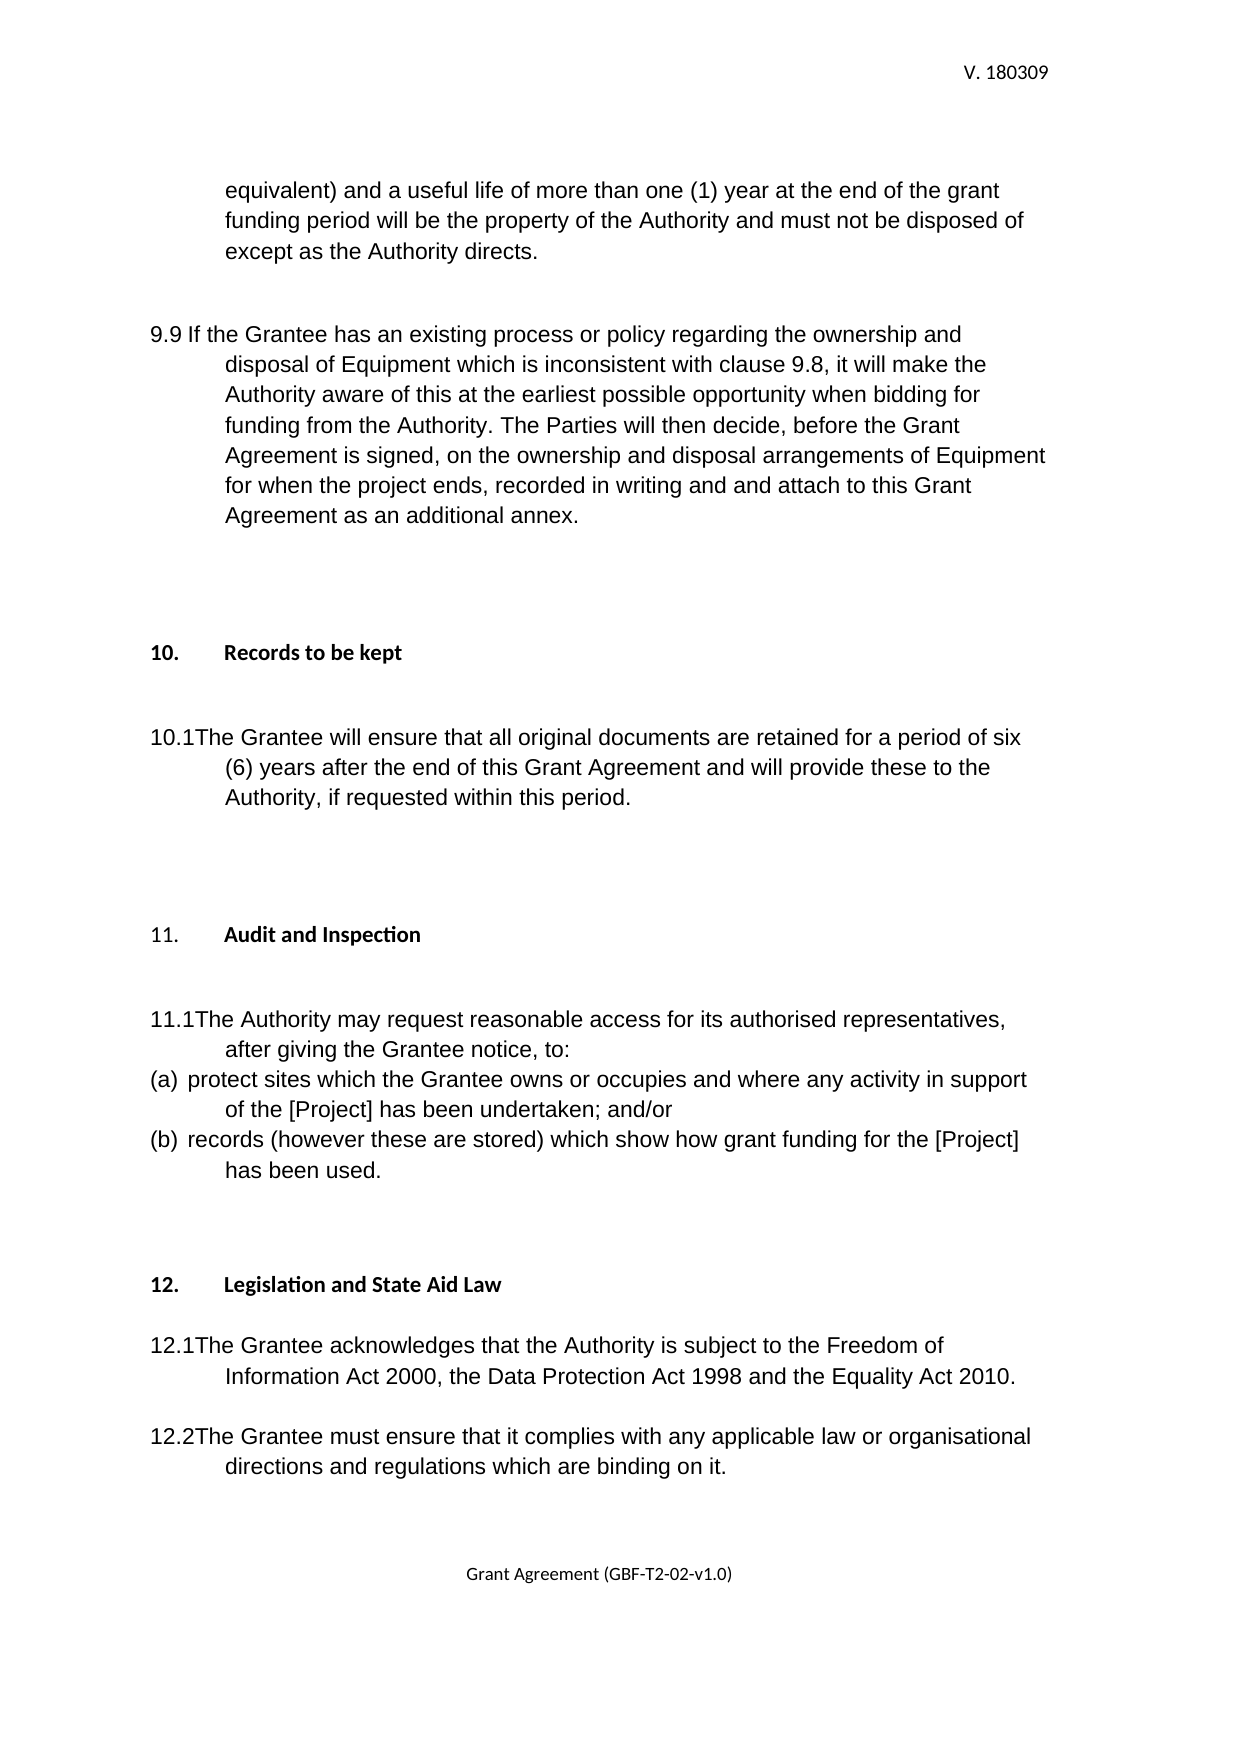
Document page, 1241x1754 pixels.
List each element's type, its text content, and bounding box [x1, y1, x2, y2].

list The Grantee acknowledges that the Authority is subject to the Freedom of Information Act 2000, the Data Protection Act 1998 and the Equality Act 2010. [150, 1332, 1048, 1389]
list equivalent) and a useful life of more than one (1) year at the end of the grant funding period will be the property of the Authority and must not be disposed of except as the Authority directs. [150, 177, 1048, 264]
list Legislation and State Aid Law [150, 1270, 1048, 1298]
list protect sites which the Grantee owns or occupies and where any activity in support of the [Project] has been undertaken; and/or [150, 1066, 1048, 1122]
list The Grantee will ensure that all original documents are retained for a period of six (6) years after the end of this Grant Agreement and will provide these to the Authority, if requested within this period. [150, 724, 1048, 810]
list The Authority may request reasonable access for its authorised representatives, after giving the Grantee notice, to: [150, 1006, 1048, 1062]
list Records to be kept [150, 638, 1048, 666]
list The Grantee must ensure that it complies with any applicable law or organisational directions and regulations which are binding on it. [150, 1423, 1048, 1479]
list Audit and Inspection [150, 920, 1048, 948]
list If the Grantee has an existing process or policy regarding the ownership and disposal of Equipment which is inconsistent with clause 9.8, it will make the Authority aware of this at the earliest possible opportunity when bidding for funding from the Authority. The Parties will then decide, before the Grant Agreement is signed, on the ownership and disposal arrangements of Equipment for when the project ends, recorded in writing and and attach to this Grant Agreement as an additional annex. [150, 321, 1048, 528]
list records (however these are stored) which show how grant funding for the [Project] has been used. [150, 1126, 1048, 1183]
